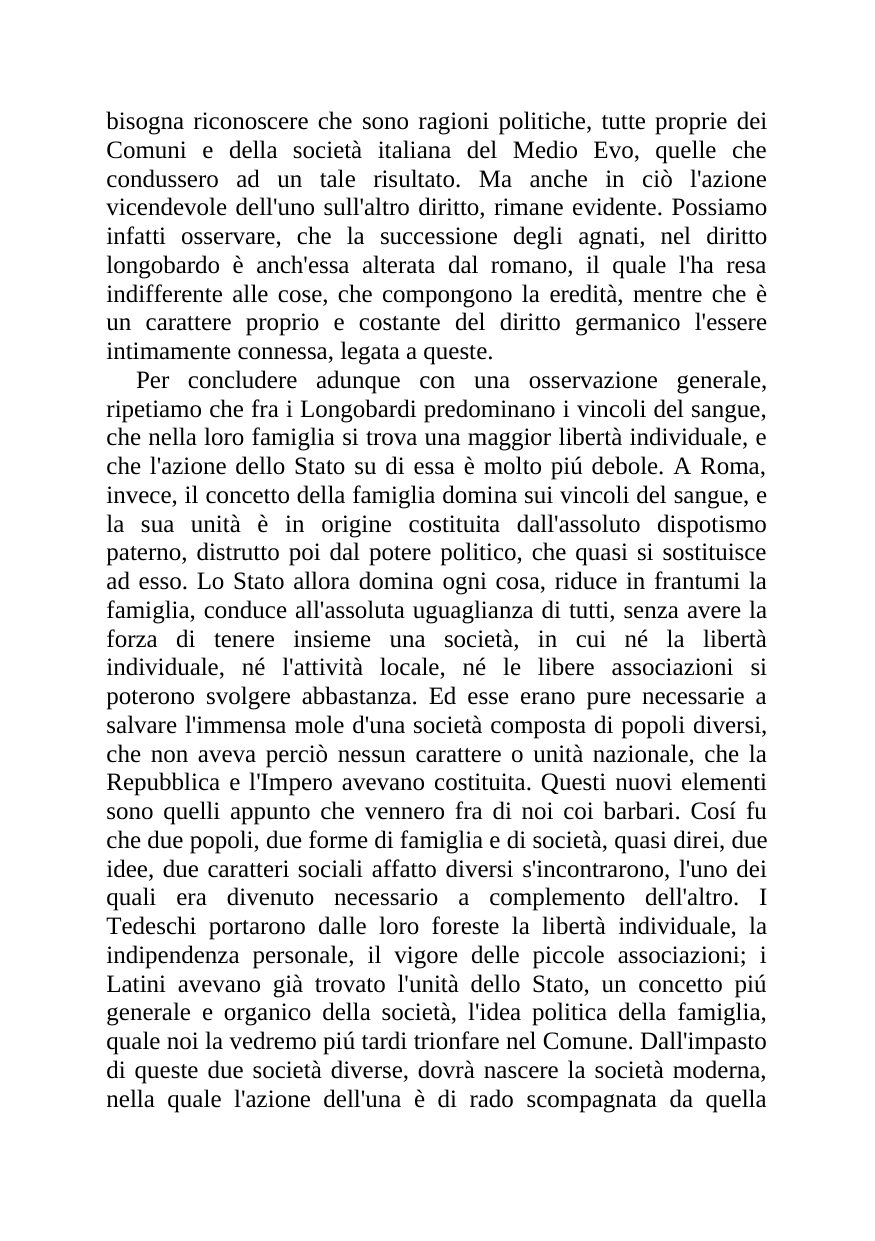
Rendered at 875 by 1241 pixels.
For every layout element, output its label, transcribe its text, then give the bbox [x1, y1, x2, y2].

text bisogna riconoscere che sono ragioni politiche, tutte proprie dei Comuni e della società italiana del Medio Evo, quelle che condussero ad un tale risultato. Ma anche in ciò l'azione vicendevole dell'uno sull'altro diritto, rimane evidente. Possiamo infatti osservare, che la successione degli agnati, nel diritto longobardo è anch'essa alterata dal romano, il quale l'ha resa indifferente alle cose, che compongono la eredità, mentre che è un carattere proprio e costante del diritto germanico l'essere intimamente connessa, legata a queste. [106, 106, 768, 365]
text Per concludere adunque con una osservazione generale, ripetiamo che fra i Longobardi predominano i vincoli del sangue, che nella loro famiglia si trova una maggior libertà individuale, e che l'azione dello Stato su di essa è molto piú debole. A Roma, invece, il concetto della famiglia domina sui vincoli del sangue, e la sua unità è in origine costituita dall'assoluto dispotismo paterno, distrutto poi dal potere politico, che quasi si sostituisce ad esso. Lo Stato allora domina ogni cosa, riduce in frantumi la famiglia, conduce all'assoluta uguaglianza di tutti, senza avere la forza di tenere insieme una società, in cui né la libertà individuale, né l'attività locale, né le libere associazioni si poterono svolgere abbastanza. Ed esse erano pure necessarie a salvare l'immensa mole d'una società composta di popoli diversi, che non aveva perciò nessun carattere o unità nazionale, che la Repubblica e l'Impero avevano costituita. Questi nuovi elementi sono quelli appunto che vennero fra di noi coi barbari. Cosí fu che due popoli, due forme di famiglia e di società, quasi direi, due idee, due caratteri sociali affatto diversi s'incontrarono, l'uno dei quali era divenuto necessario a complemento dell'altro. I Tedeschi portarono dalle loro foreste la libertà individuale, la indipendenza personale, il vigore delle piccole associazioni; i Latini avevano già trovato l'unità dello Stato, un concetto piú generale e organico della società, l'idea politica della famiglia, quale noi la vedremo piú tardi trionfare nel Comune. Dall'impasto di queste due società diverse, dovrà nascere la società moderna, nella quale l'azione dell'una è di rado scompagnata da quella [106, 365, 768, 1112]
